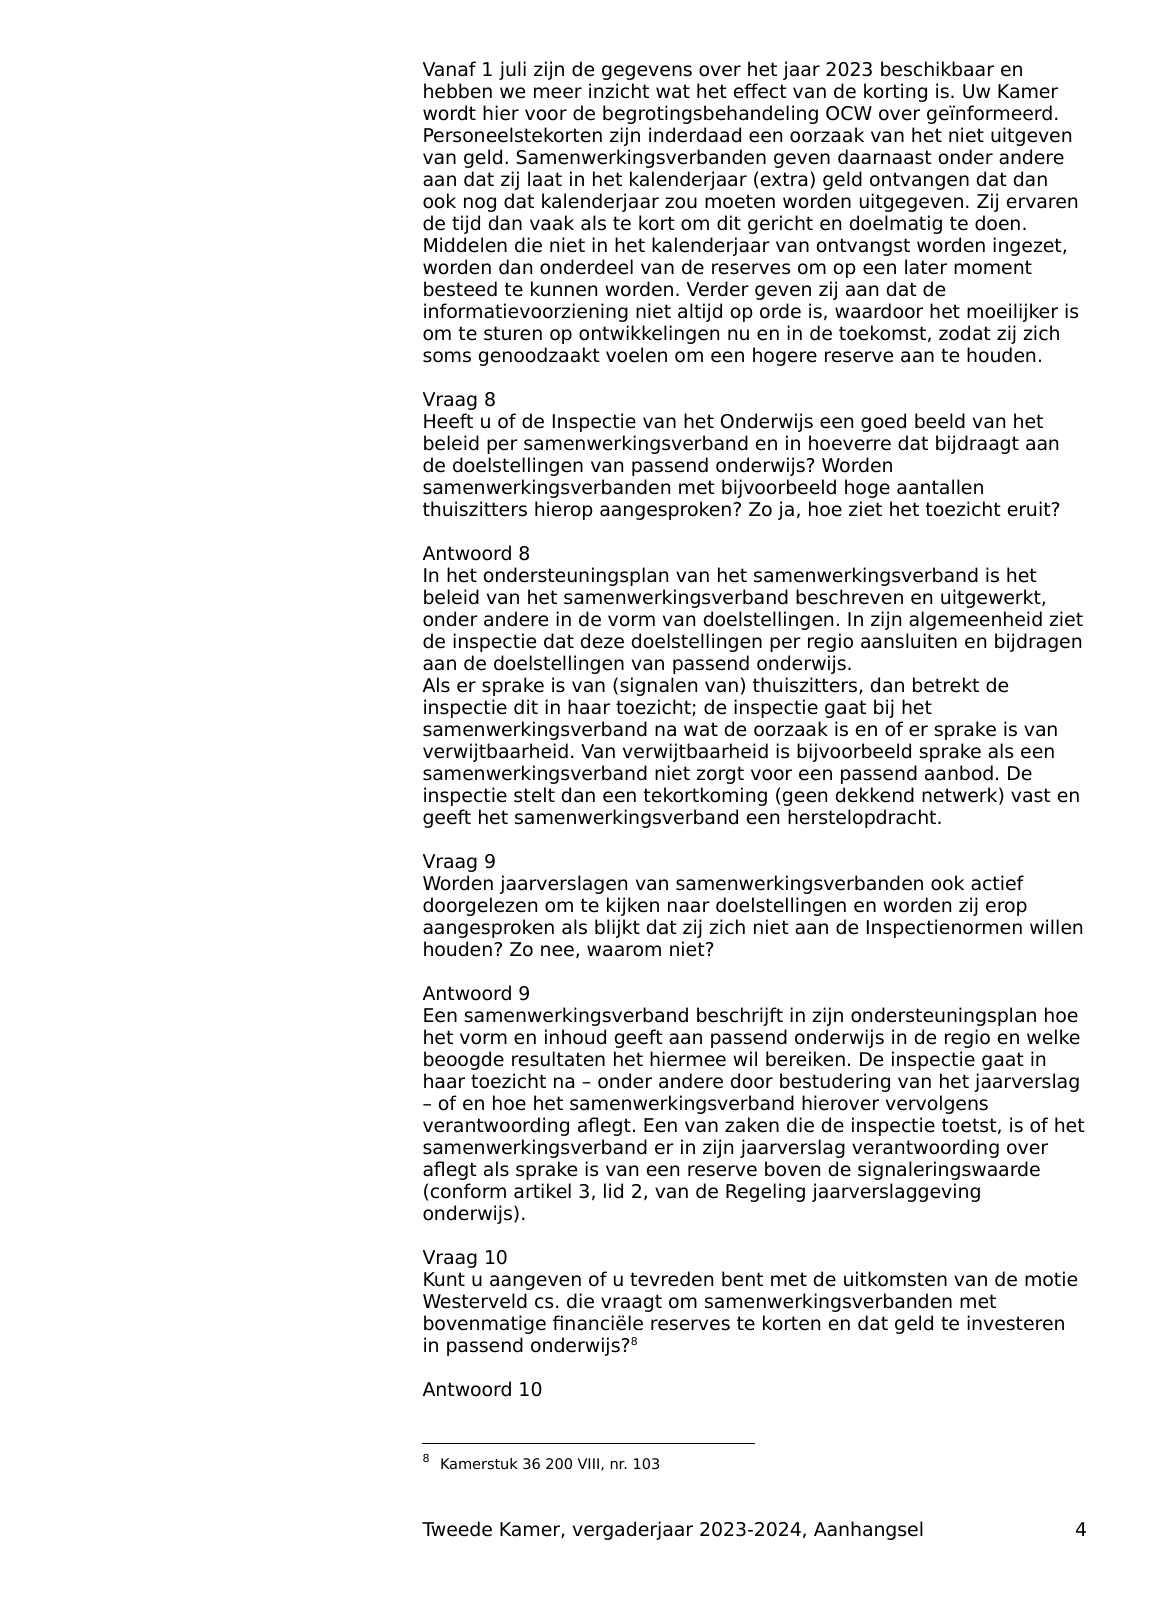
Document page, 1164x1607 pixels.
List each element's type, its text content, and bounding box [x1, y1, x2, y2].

text Vraag 8 [422, 389, 1087, 411]
text Antwoord 9 [422, 983, 1087, 1005]
text Een samenwerkingsverband beschrijft in zijn ondersteuningsplan hoe het vorm en inhoud geeft aan passend onderwijs in de regio en welke beoogde resultaten het hiermee wil bereiken. De inspectie gaat in haar toezicht na – onder andere door bestudering van het jaarverslag – of en hoe het samenwerkingsverband hierover vervolgens verantwoording aflegt. Een van zaken die de inspectie toetst, is of het samenwerkingsverband er in zijn jaarverslag verantwoording over aflegt als sprake is van een reserve boven de signaleringswaarde (conform artikel 3, lid 2, van de Regeling jaarverslaggeving onderwijs). [422, 1005, 1087, 1225]
text Vanaf 1 juli zijn de gegevens over het jaar 2023 beschikbaar en hebben we meer inzicht wat het effect van de korting is. Uw Kamer wordt hier voor de begrotingsbehandeling OCW over geïnformeerd. [422, 59, 1087, 125]
text Kunt u aangeven of u tevreden bent met de uitkomsten van de motie Westerveld cs. die vraagt om samenwerkingsverbanden met bovenmatige financiële reserves te korten en dat geld te investeren in passend onderwijs? [422, 1269, 1087, 1357]
text Als er sprake is van (signalen van) thuiszitters, dan betrekt de inspectie dit in haar toezicht; de inspectie gaat bij het samenwerkingsverband na wat de oorzaak is en of er sprake is van verwijtbaarheid. Van verwijtbaarheid is bijvoorbeeld sprake als een samenwerkingsverband niet zorgt voor een passend aanbod. De inspectie stelt dan een tekortkoming (geen dekkend netwerk) vast en geeft het samenwerkingsverband een herstelopdracht. [422, 675, 1087, 829]
text Vraag 9 [422, 851, 1087, 873]
text Vraag 10 [422, 1247, 1087, 1269]
text Antwoord 10 [422, 1379, 1087, 1401]
text In het ondersteuningsplan van het samenwerkingsverband is het beleid van het samenwerkingsverband beschreven en uitgewerkt, onder andere in de vorm van doelstellingen. In zijn algemeenheid ziet de inspectie dat deze doelstellingen per regio aansluiten en bijdragen aan de doelstellingen van passend onderwijs. [422, 565, 1087, 675]
text Kamerstuk 36 200 VIII, nr. 103 [422, 1452, 1087, 1474]
text Worden jaarverslagen van samenwerkingsverbanden ook actief doorgelezen om te kijken naar doelstellingen en worden zij erop aangesproken als blijkt dat zij zich niet aan de Inspectienormen willen houden? Zo nee, waarom niet? [422, 873, 1087, 961]
text Personeelstekorten zijn inderdaad een oorzaak van het niet uitgeven van geld. Samenwerkingsverbanden geven daarnaast onder andere aan dat zij laat in het kalenderjaar (extra) geld ontvangen dat dan ook nog dat kalenderjaar zou moeten worden uitgegeven. Zij ervaren de tijd dan vaak als te kort om dit gericht en doelmatig te doen. Middelen die niet in het kalenderjaar van ontvangst worden ingezet, worden dan onderdeel van de reserves om op een later moment besteed te kunnen worden. Verder geven zij aan dat de informatievoorziening niet altijd op orde is, waardoor het moeilijker is om te sturen op ontwikkelingen nu en in de toekomst, zodat zij zich soms genoodzaakt voelen om een hogere reserve aan te houden. [422, 125, 1087, 367]
text Heeft u of de Inspectie van het Onderwijs een goed beeld van het beleid per samenwerkingsverband en in hoeverre dat bijdraagt aan de doelstellingen van passend onderwijs? Worden samenwerkingsverbanden met bijvoorbeeld hoge aantallen thuiszitters hierop aangesproken? Zo ja, hoe ziet het toezicht eruit? [422, 411, 1087, 521]
text Antwoord 8 [422, 543, 1087, 565]
